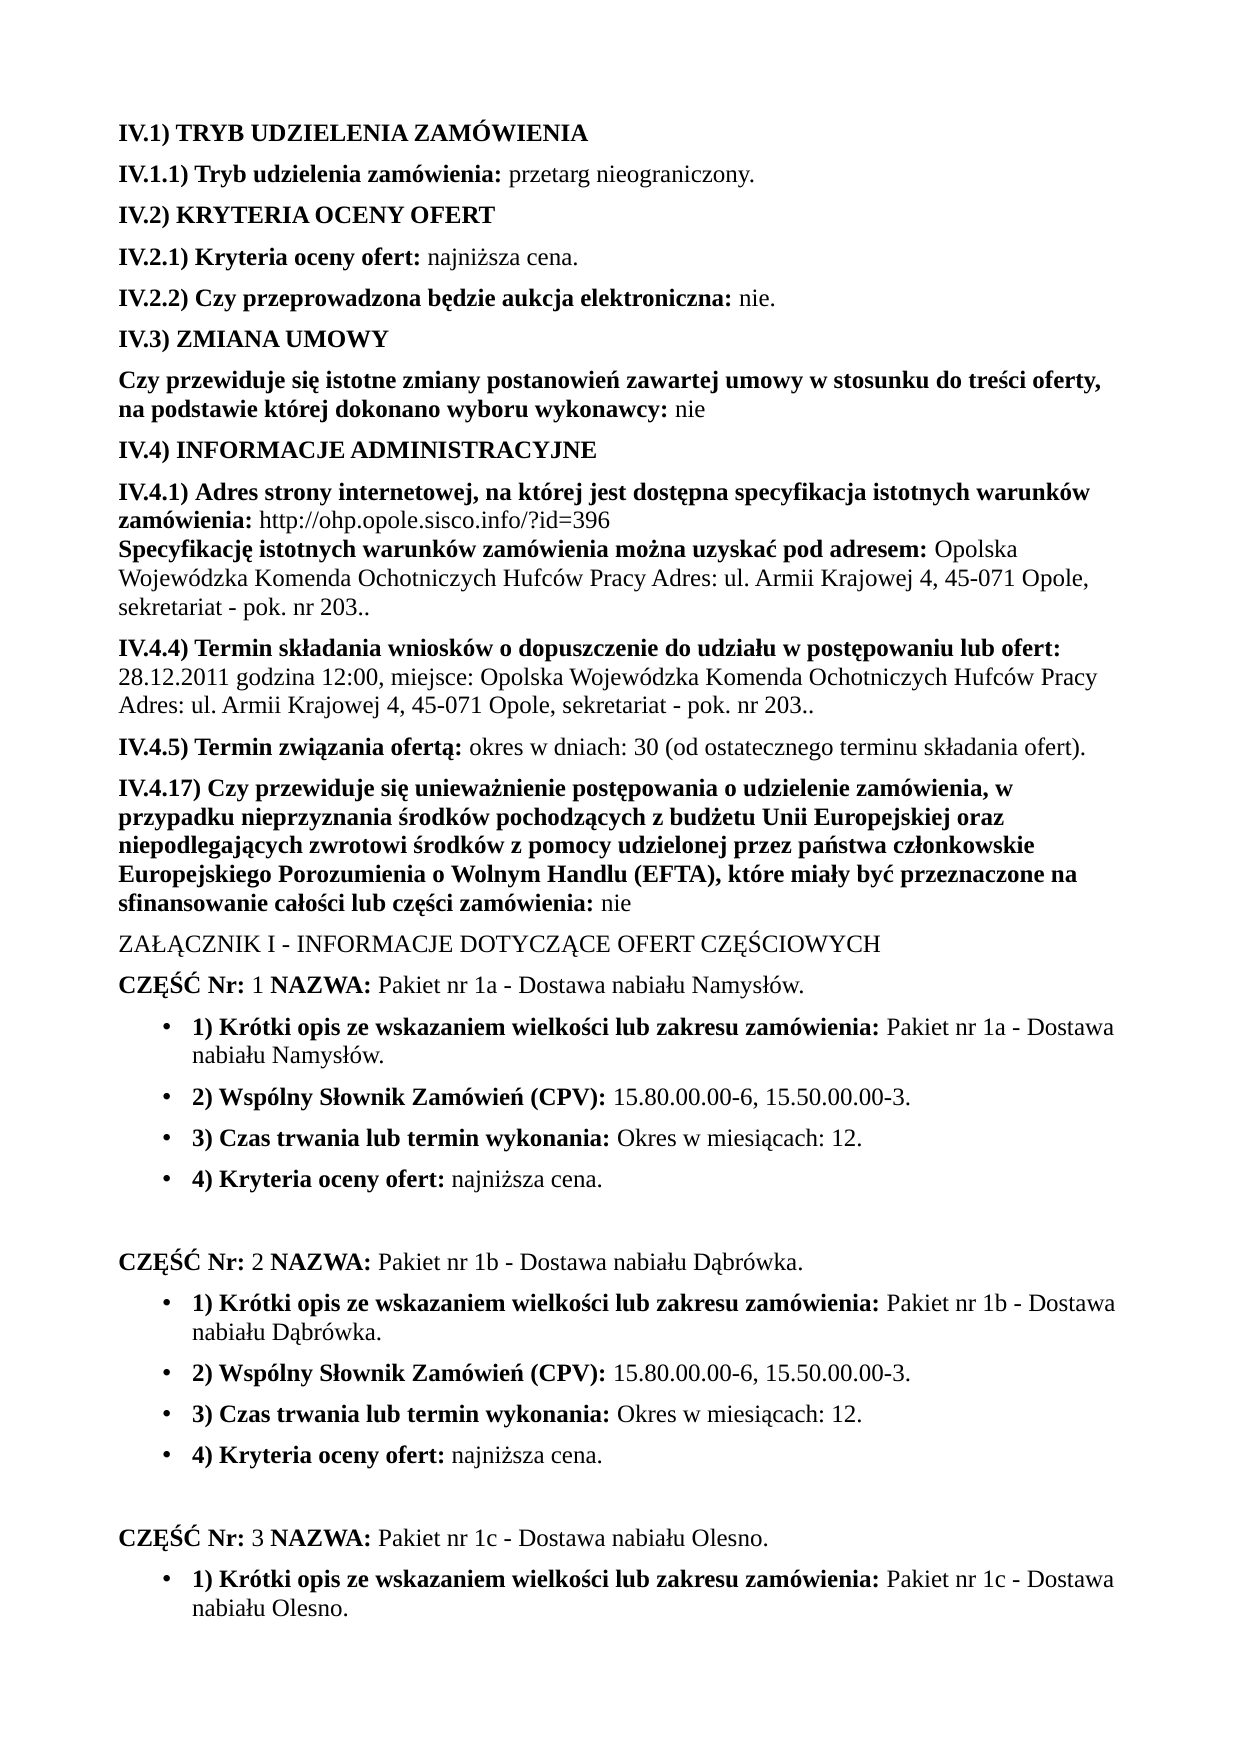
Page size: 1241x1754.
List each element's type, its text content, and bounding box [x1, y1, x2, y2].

text IV.2.1) Kryteria oceny ofert: najniższa cena. [118, 242, 1122, 271]
text CZĘŚĆ Nr: 2 NAZWA: Pakiet nr 1b - Dostawa nabiału Dąbrówka. [118, 1247, 1122, 1276]
text ZAŁĄCZNIK I - INFORMACJE DOTYCZĄCE OFERT CZĘŚCIOWYCH [118, 929, 1122, 958]
list 2) Wspólny Słownik Zamówień (CPV): 15.80.00.00-6, 15.50.00.00-3. [162, 1358, 1122, 1387]
text IV.3) ZMIANA UMOWY [118, 324, 1122, 353]
text IV.2.2) Czy przeprowadzona będzie aukcja elektroniczna: nie. [118, 283, 1122, 312]
text Czy przewiduje się istotne zmiany postanowień zawartej umowy w stosunku do treści oferty, na podstawie której dokonano wyboru wykonawcy: nie [118, 366, 1122, 423]
list 1) Krótki opis ze wskazaniem wielkości lub zakresu zamówienia: Pakiet nr 1a - Dostawa nabiału Namysłów. [162, 1012, 1122, 1069]
text IV.4.4) Termin składania wniosków o dopuszczenie do udziału w postępowaniu lub ofert: 28.12.2011 godzina 12:00, miejsce: Opolska Wojewódzka Komenda Ochotniczych Hufców Pracy Adres: ul. Armii Krajowej 4, 45-071 Opole, sekretariat - pok. nr 203.. [118, 633, 1122, 719]
text IV.4) INFORMACJE ADMINISTRACYJNE [118, 436, 1122, 464]
text IV.1) TRYB UDZIELENIA ZAMÓWIENIA [118, 118, 1122, 147]
text IV.4.5) Termin związania ofertą: okres w dniach: 30 (od ostatecznego terminu składania ofert). [118, 732, 1122, 761]
list 2) Wspólny Słownik Zamówień (CPV): 15.80.00.00-6, 15.50.00.00-3. [162, 1082, 1122, 1111]
text IV.2) KRYTERIA OCENY OFERT [118, 201, 1122, 229]
text IV.1.1) Tryb udzielenia zamówienia: przetarg nieograniczony. [118, 159, 1122, 188]
text CZĘŚĆ Nr: 1 NAZWA: Pakiet nr 1a - Dostawa nabiału Namysłów. [118, 971, 1122, 999]
list 3) Czas trwania lub termin wykonania: Okres w miesiącach: 12. [162, 1399, 1122, 1428]
list 4) Kryteria oceny ofert: najniższa cena. [162, 1441, 1122, 1469]
text IV.4.1) Adres strony internetowej, na której jest dostępna specyfikacja istotnych warunków zamówienia: http://ohp.opole.sisco.info/?id=396 Specyfikację istotnych warunków zamówienia można uzyskać pod adresem: Opolska Wojewódzka Komenda Ochotniczych Hufców Pracy Adres: ul. Armii Krajowej 4, 45-071 Opole, sekretariat - pok. nr 203.. [118, 477, 1122, 621]
list 3) Czas trwania lub termin wykonania: Okres w miesiącach: 12. [162, 1123, 1122, 1152]
text IV.4.17) Czy przewiduje się unieważnienie postępowania o udzielenie zamówienia, w przypadku nieprzyznania środków pochodzących z budżetu Unii Europejskiej oraz niepodlegających zwrotowi środków z pomocy udzielonej przez państwa członkowskie Europejskiego Porozumienia o Wolnym Handlu (EFTA), które miały być przeznaczone na sfinansowanie całości lub części zamówienia: nie [118, 773, 1122, 917]
list 1) Krótki opis ze wskazaniem wielkości lub zakresu zamówienia: Pakiet nr 1b - Dostawa nabiału Dąbrówka. [162, 1288, 1122, 1346]
list 1) Krótki opis ze wskazaniem wielkości lub zakresu zamówienia: Pakiet nr 1c - Dostawa nabiału Olesno. [162, 1564, 1122, 1622]
list 4) Kryteria oceny ofert: najniższa cena. [162, 1164, 1122, 1193]
text CZĘŚĆ Nr: 3 NAZWA: Pakiet nr 1c - Dostawa nabiału Olesno. [118, 1523, 1122, 1552]
